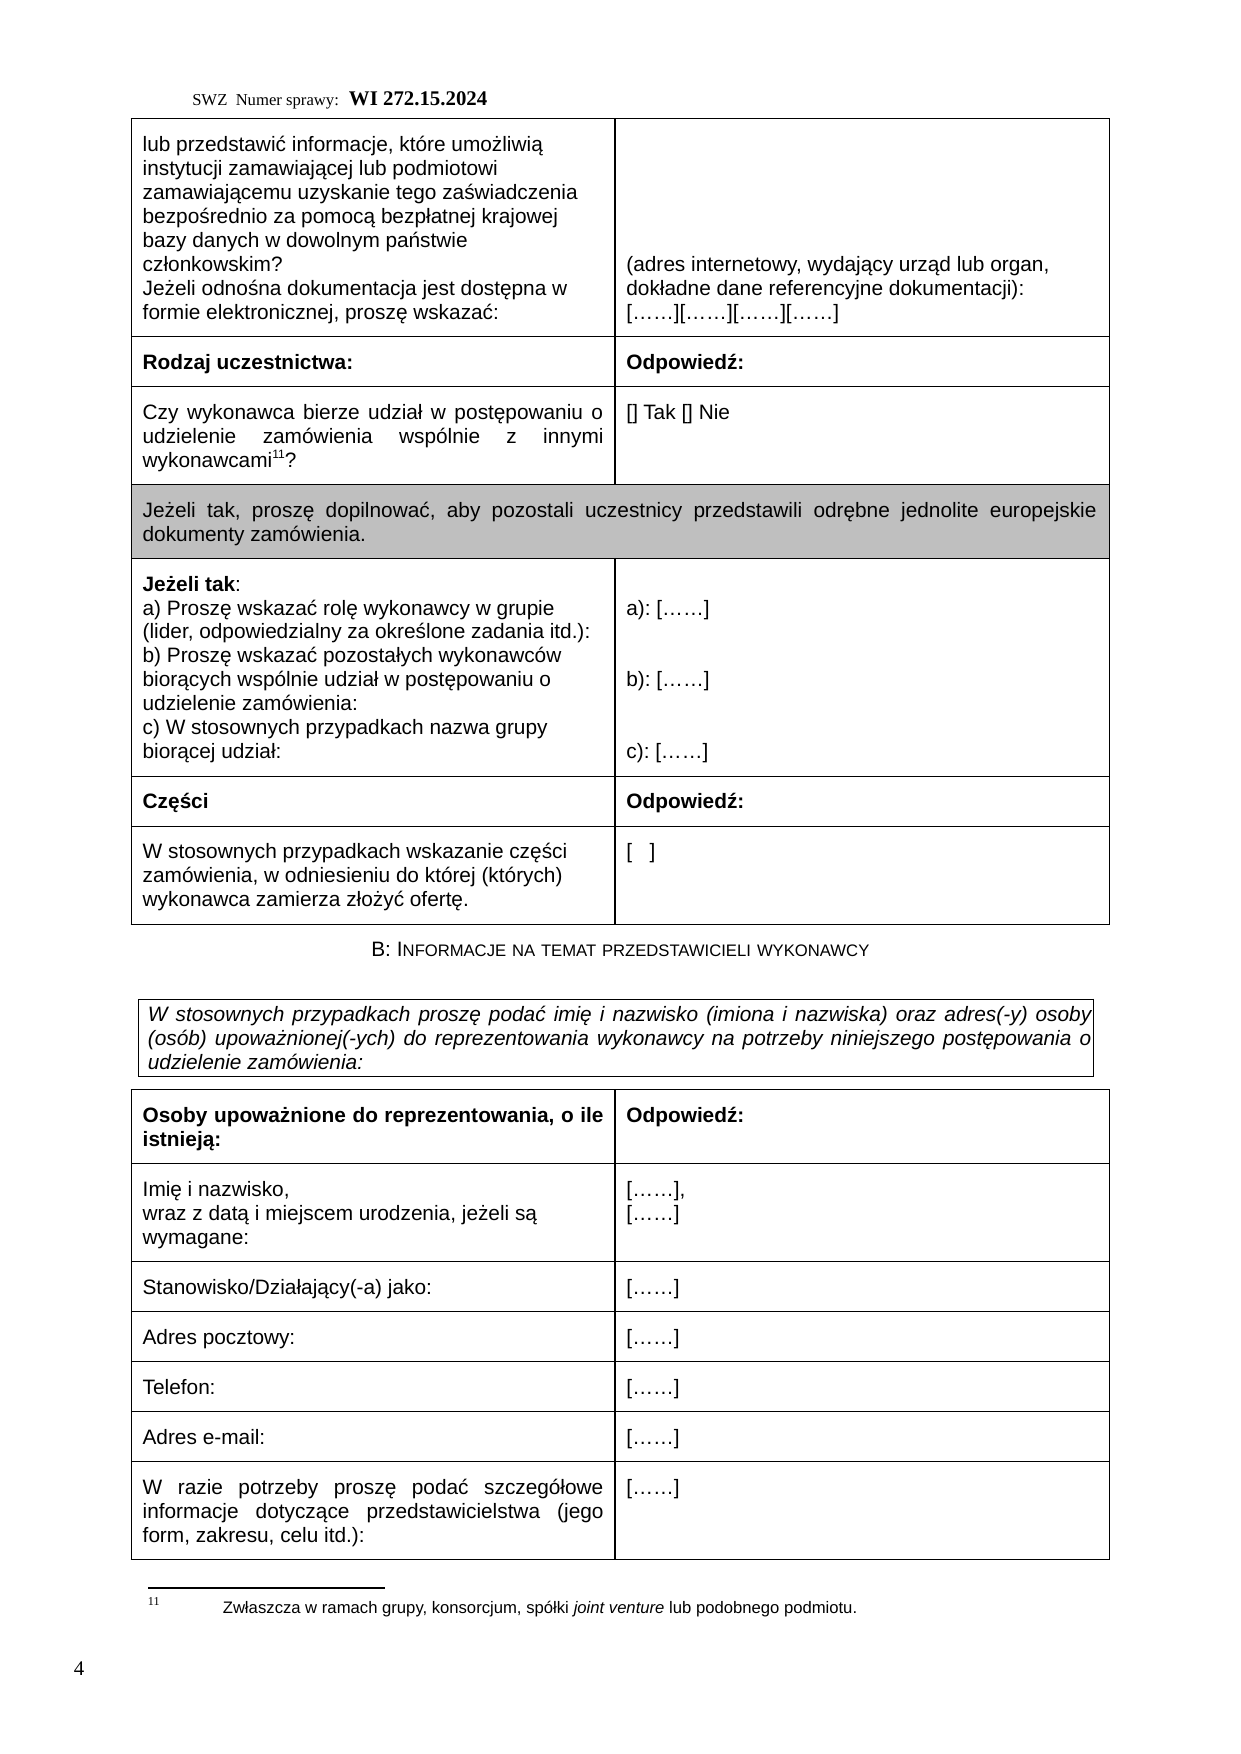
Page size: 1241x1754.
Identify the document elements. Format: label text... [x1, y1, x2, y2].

table_cell Telefon: [132, 1362, 614, 1411]
table_cell [……], [……] [616, 1164, 1109, 1261]
table_cell W razie potrzeby proszę podać szczegółowe informacje dotyczące przedstawicielstwa (jego form, zakresu, celu itd.): [132, 1462, 614, 1559]
table_cell Odpowiedź: [616, 337, 1109, 386]
title B: Informacje na temat przedstawicieli wykonawcy [148, 937, 1093, 961]
table_cell lub przedstawić informacje, które umożliwią instytucji zamawiającej lub podmiotowi zamawiającemu uzyskanie tego zaświadczenia bezpośrednio za pomocą bezpłatnej krajowej bazy danych w dowolnym państwie członkowskim? Jeżeli odnośna dokumentacja jest dostępna w formie elektronicznej, proszę wskazać: [132, 119, 614, 336]
text W stosownych przypadkach proszę podać imię i nazwisko (imiona i nazwiska) oraz adres(-y) osoby (osób) upoważnionej(-ych) do reprezentowania wykonawcy na potrzeby niniejszego postępowania o udzielenie zamówienia: [139, 1000, 1093, 1076]
table_header Osoby upoważnione do reprezentowania, o ile istnieją: [132, 1090, 614, 1163]
table_cell [……] [616, 1362, 1109, 1411]
table_cell [] Tak [] Nie [616, 387, 1109, 484]
table_cell Czy wykonawca bierze udział w postępowaniu o udzielenie zamówienia wspólnie z innymi wykonawcami? [132, 387, 614, 484]
table_cell [……] [616, 1412, 1109, 1461]
table_cell Adres pocztowy: [132, 1312, 614, 1361]
table_cell [……] [616, 1462, 1109, 1559]
table_cell Jeżeli tak, proszę dopilnować, aby pozostali uczestnicy przedstawili odrębne jednolite europejskie dokumenty zamówienia. [132, 485, 1109, 558]
table_cell Rodzaj uczestnictwa: [132, 337, 614, 386]
table_cell (adres internetowy, wydający urząd lub organ, dokładne dane referencyjne dokumentacji): [……][……][……][……] [616, 119, 1109, 336]
table_cell Stanowisko/Działający(-a) jako: [132, 1262, 614, 1311]
table_cell [……] [616, 1312, 1109, 1361]
table_cell Adres e-mail: [132, 1412, 614, 1461]
table_cell Imię i nazwisko, wraz z datą i miejscem urodzenia, jeżeli są wymagane: [132, 1164, 614, 1261]
table_cell a): [……] b): [……] c): [……] [616, 559, 1109, 776]
table_cell Jeżeli tak: a) Proszę wskazać rolę wykonawcy w grupie (lider, odpowiedzialny za określone zadania itd.): b) Proszę wskazać pozostałych wykonawców biorących wspólnie udział w postępowaniu o udzielenie zamówienia: c) W stosownych przypadkach nazwa grupy biorącej udział: [132, 559, 614, 776]
table_cell [……] [616, 1262, 1109, 1311]
table_cell Odpowiedź: [616, 777, 1109, 826]
table_header Odpowiedź: [616, 1090, 1109, 1163]
table_cell [ ] [616, 827, 1109, 923]
table_cell Części [132, 777, 614, 826]
table_cell W stosownych przypadkach wskazanie części zamówienia, w odniesieniu do której (których) wykonawca zamierza złożyć ofertę. [132, 827, 614, 923]
